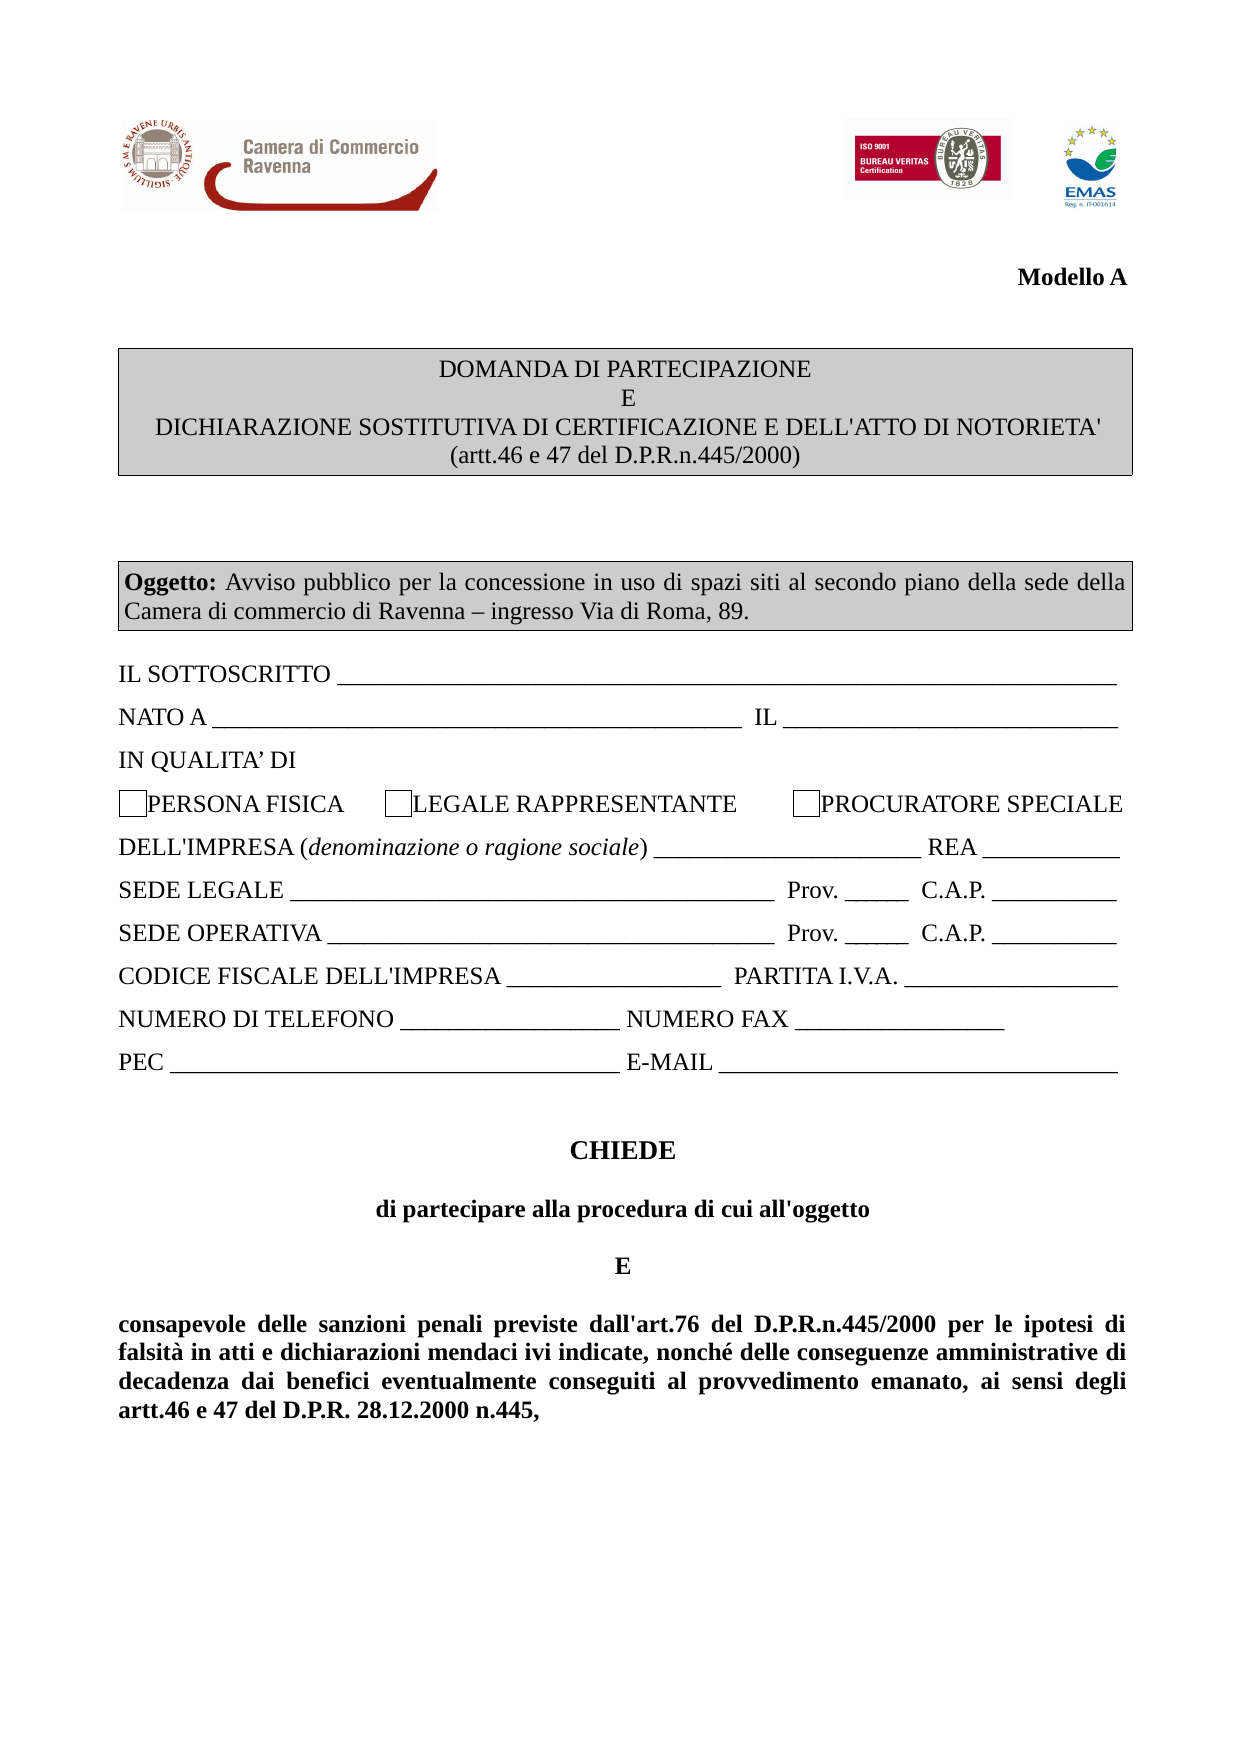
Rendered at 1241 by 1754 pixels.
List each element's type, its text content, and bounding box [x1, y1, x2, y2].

text di partecipare alla procedura di cui all'oggetto [118, 1194, 1127, 1222]
picture [1063, 124, 1117, 209]
table_header Oggetto: Avviso pubblico per la concessione in uso di spazi siti al secondo piano della sede della Camera di commercio di Ravenna – ingresso Via di Roma, 89. [119, 562, 1132, 630]
text CODICE FISCALE DELL'IMPRESA PARTITA I.V.A. [118, 961, 1127, 990]
text PEC E-MAIL [118, 1047, 1127, 1076]
text E [118, 1251, 1127, 1280]
text SEDE LEGALE Prov. C.A.P. [118, 875, 1127, 904]
picture [122, 120, 438, 211]
text NUMERO DI TELEFONO NUMERO FAX [118, 1004, 1127, 1033]
text CHIEDE [118, 1134, 1127, 1165]
table_header DOMANDA DI PARTECIPAZIONE E DICHIARAZIONE SOSTITUTIVA DI CERTIFICAZIONE E DELL'ATTO DI NOTORIETA' (artt.46 e 47 del D.P.R.n.445/2000) [119, 349, 1132, 475]
text PERSONA FISICA LEGALE RAPPRESENTANTE PROCURATORE SPECIALE [118, 789, 1127, 817]
text SEDE OPERATIVA Prov. C.A.P. [118, 918, 1127, 947]
subtitle IL SOTTOSCRITTO [118, 659, 1127, 688]
text DELL'IMPRESA (denominazione o ragione sociale) REA [118, 832, 1127, 861]
text NATO A IL [118, 702, 1127, 731]
text IN QUALITA’ DI [118, 746, 1127, 774]
text consapevole delle sanzioni penali previste dall'art.76 del D.P.R.n.445/2000 per le ipotesi di falsità in atti e dichiarazioni mendaci ivi indicate, nonché delle conseguenze amministrative di decadenza dai benefici eventualmente conseguiti al provvedimento emanato, ai sensi degli artt.46 e 47 del D.P.R. 28.12.2000 n.445, [118, 1309, 1127, 1424]
text Modello A [118, 262, 1127, 291]
picture [844, 118, 1012, 200]
